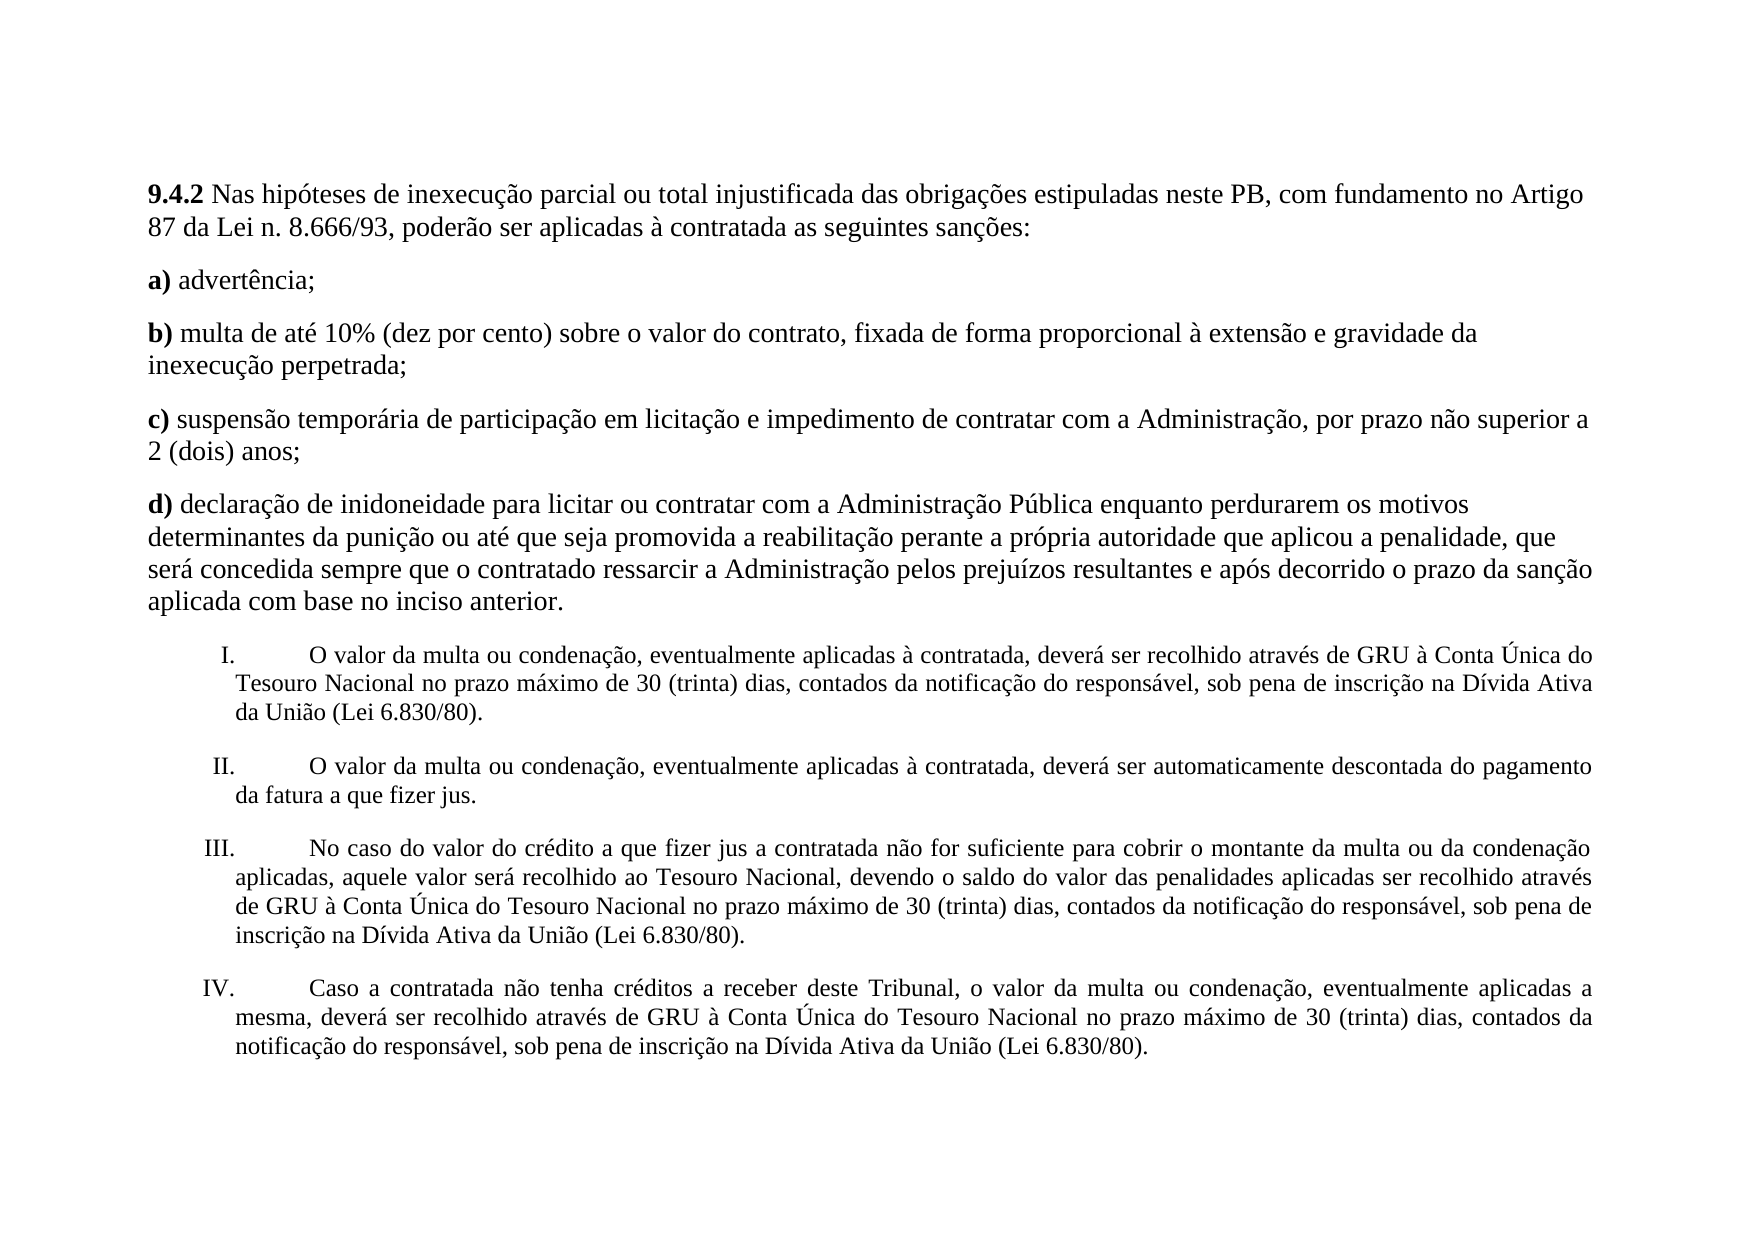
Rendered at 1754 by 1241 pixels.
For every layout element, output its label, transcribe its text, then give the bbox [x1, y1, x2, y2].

list Caso a contratada não tenha créditos a receber deste Tribunal, o valor da multa ou condenação, eventualmente aplicadas a mesma, deverá ser recolhido através de GRU à Conta Única do Tesouro Nacional no prazo máximo de 30 (trinta) dias, contados da notificação do responsável, sob pena de inscrição na Dívida Ativa da União (Lei 6.830/80). [235, 973, 1594, 1060]
text b) multa de até 10% (dez por cento) sobre o valor do contrato, fixada de forma proporcional à extensão e gravidade da inexecução perpetrada; [148, 316, 1606, 381]
list O valor da multa ou condenação, eventualmente aplicadas à contratada, deverá ser automaticamente descontada do pagamento da fatura a que fizer jus. [235, 751, 1594, 808]
text 9.4.2 Nas hipóteses de inexecução parcial ou total injustificada das obrigações estipuladas neste PB, com fundamento no Artigo 87 da Lei n. 8.666/93, poderão ser aplicadas à contratada as seguintes sanções: [148, 177, 1606, 242]
text c) suspensão temporária de participação em licitação e impedimento de contratar com a Administração, por prazo não superior a 2 (dois) anos; [148, 402, 1606, 466]
text a) advertência; [148, 263, 1606, 295]
list O valor da multa ou condenação, eventualmente aplicadas à contratada, deverá ser recolhido através de GRU à Conta Única do Tesouro Nacional no prazo máximo de 30 (trinta) dias, contados da notificação do responsável, sob pena de inscrição na Dívida Ativa da União (Lei 6.830/80). [235, 640, 1594, 726]
list No caso do valor do crédito a que fizer jus a contratada não for suficiente para cobrir o montante da multa ou da condenação aplicadas, aquele valor será recolhido ao Tesouro Nacional, devendo o saldo do valor das penalidades aplicadas ser recolhido através de GRU à Conta Única do Tesouro Nacional no prazo máximo de 30 (trinta) dias, contados da notificação do responsável, sob pena de inscrição na Dívida Ativa da União (Lei 6.830/80). [235, 833, 1594, 948]
text d) declaração de inidoneidade para licitar ou contratar com a Administração Pública enquanto perdurarem os motivos determinantes da punição ou até que seja promovida a reabilitação perante a própria autoridade que aplicou a penalidade, que será concedida sempre que o contratado ressarcir a Administração pelos prejuízos resultantes e após decorrido o prazo da sanção aplicada com base no inciso anterior. [148, 487, 1606, 617]
